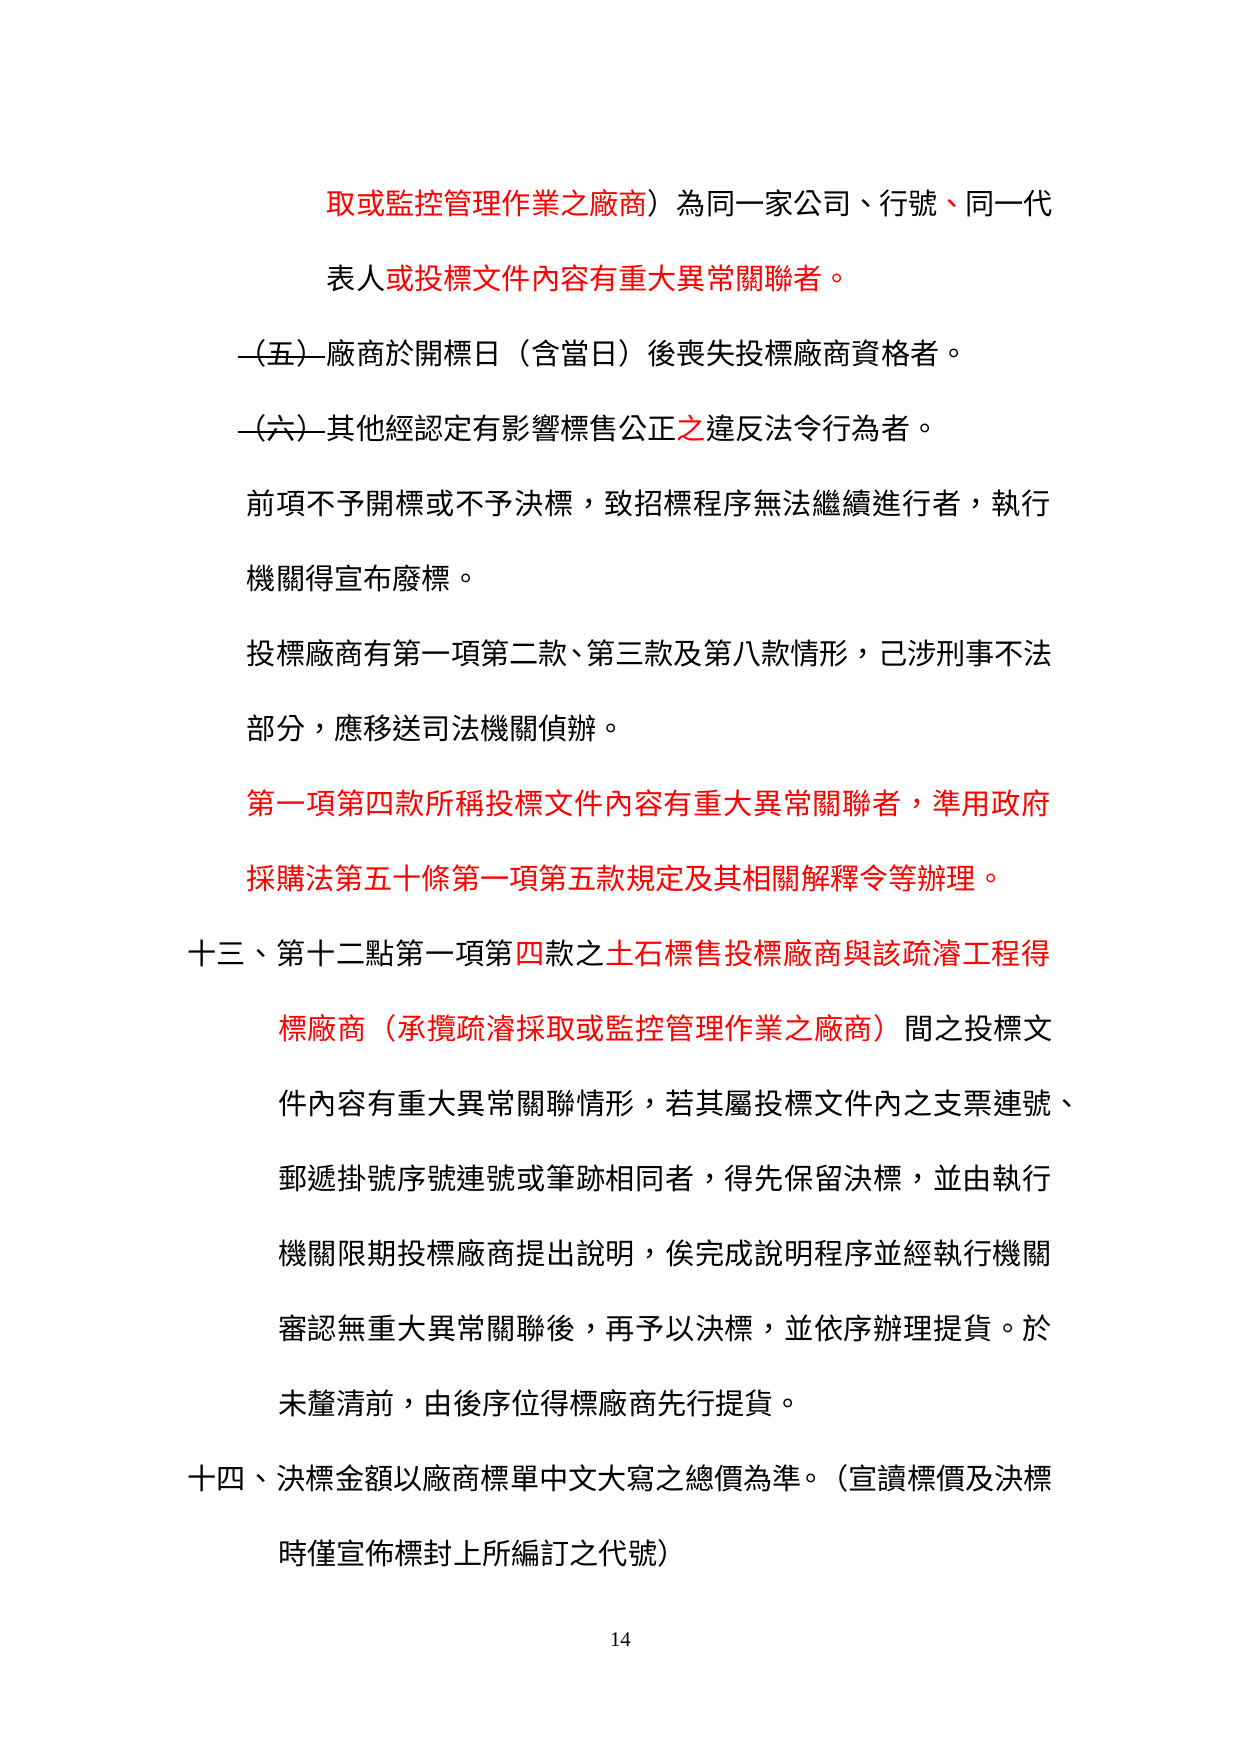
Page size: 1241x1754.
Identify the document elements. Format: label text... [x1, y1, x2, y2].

text 第一項第四款所稱投標文件內容有重大異常關聯者，準用政府採購法第五十條第一項第五款規定及其相關解釋令等辦理。 [247, 764, 1053, 914]
text 投標廠商有第一項第二款、第三款及第八款情形，己涉刑事不法部分，應移送司法機關偵辦。 [247, 614, 1053, 764]
list 廠商於開標日（含當日）後喪失投標廠商資格者。 [237, 314, 1053, 389]
list 取或監控管理作業之廠商）為同一家公司、行號、同一代表人或投標文件內容有重大異常關聯者。 [237, 164, 1053, 314]
text 前項不予開標或不予決標，致招標程序無法繼續進行者，執行機關得宣布廢標。 [247, 464, 1053, 614]
list 決標金額以廠商標單中文大寫之總價為準。（宣讀標價及決標時僅宣佈標封上所編訂之代號） [187, 1439, 1053, 1589]
list 第十二點第一項第四款之土石標售投標廠商與該疏濬工程得標廠商（承攬疏濬採取或監控管理作業之廠商）間之投標文件內容有重大異常關聯情形，若其屬投標文件內之支票連號、郵遞掛號序號連號或筆跡相同者，得先保留決標，並由執行機關限期投標廠商提出說明，俟完成說明程序並經執行機關審認無重大異常關聯後，再予以決標，並依序辦理提貨。於未釐清前，由後序位得標廠商先行提貨。 [187, 914, 1053, 1439]
list 其他經認定有影響標售公正之違反法令行為者。 [237, 389, 1053, 464]
